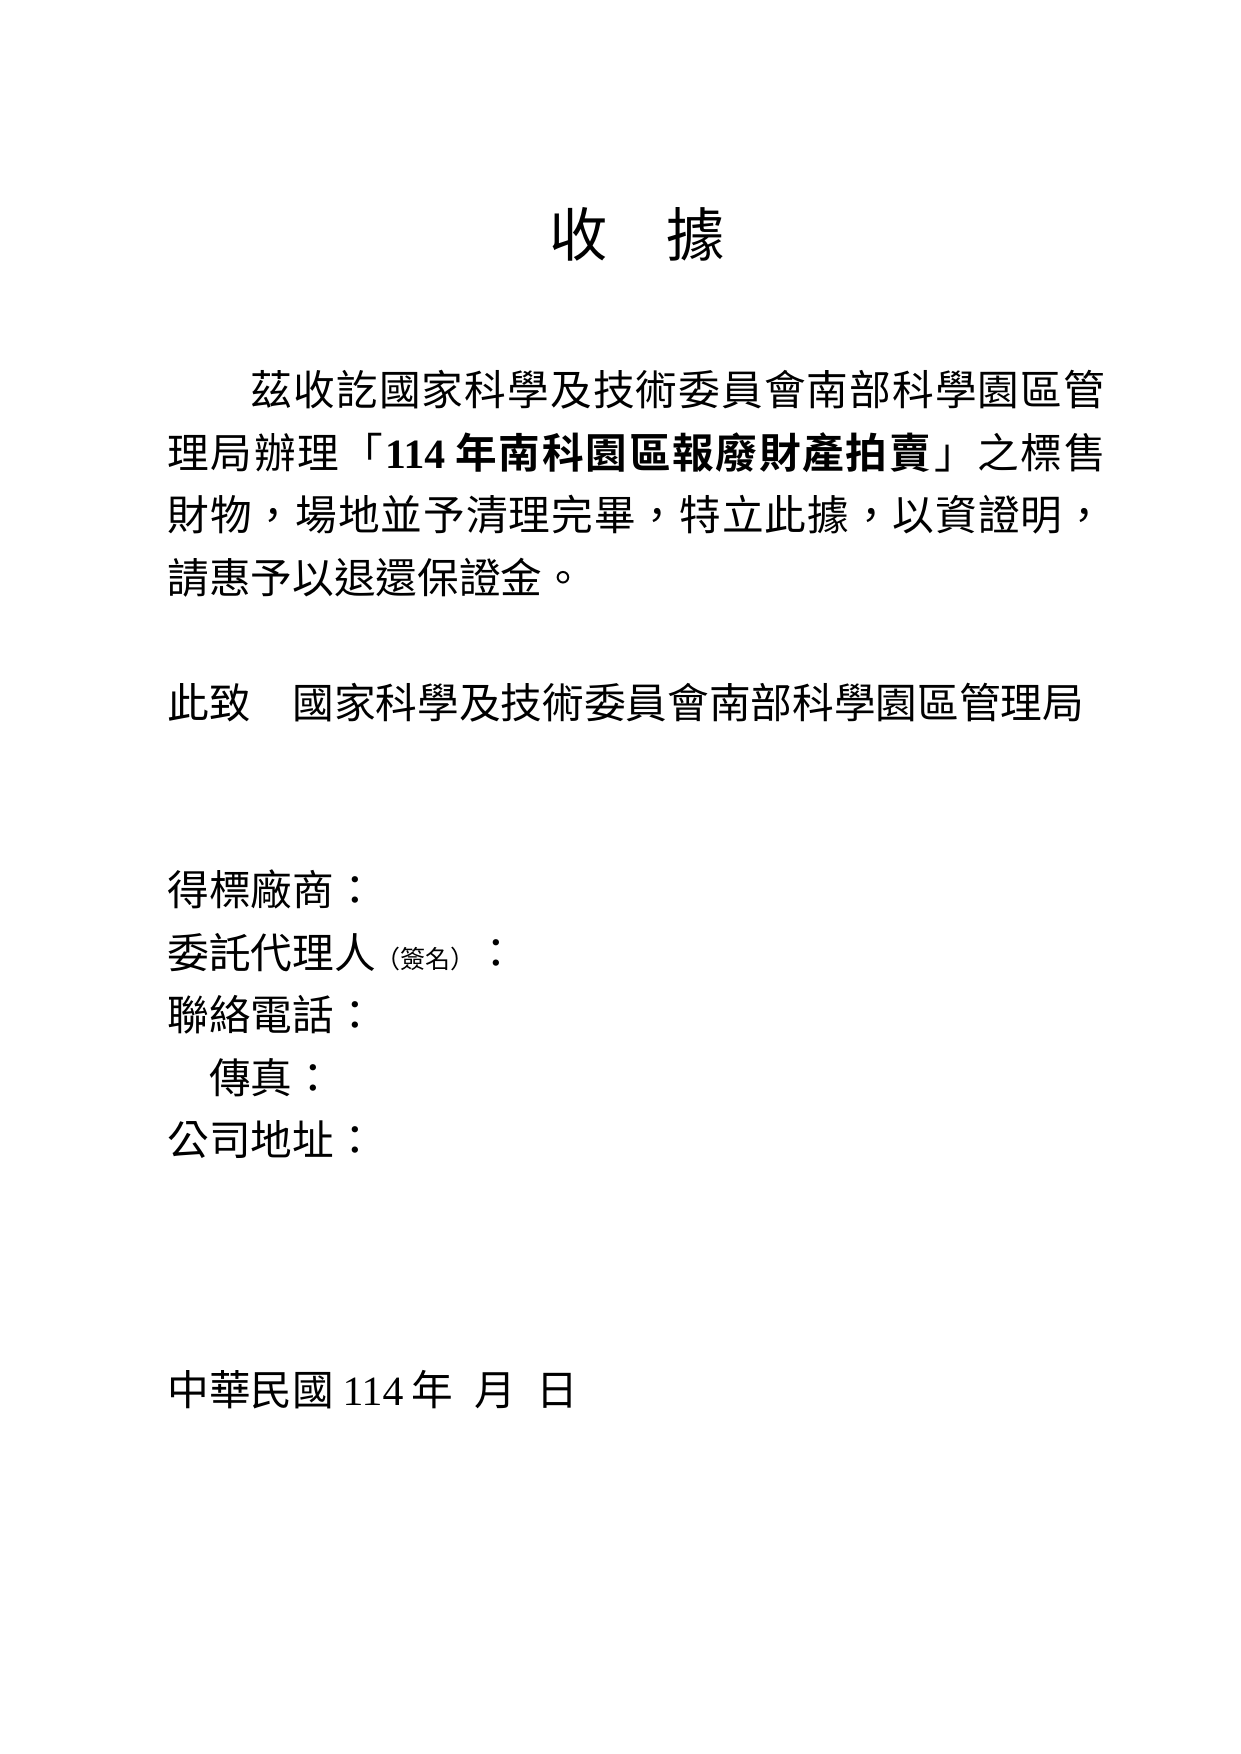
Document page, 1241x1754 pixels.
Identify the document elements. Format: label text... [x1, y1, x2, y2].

text 傳真： [167, 1033, 1106, 1096]
text 茲收訖國家科學及技術委員會南部科學園區管理局辦理「114年南科園區報廢財產拍賣」之標售財物，場地並予清理完畢，特立此據，以資證明，請惠予以退還保證金。 [167, 346, 1106, 596]
text 聯絡電話： [167, 971, 1106, 1033]
text 公司地址： [167, 1096, 1106, 1158]
text 委託代理人（簽名）： [167, 908, 1106, 971]
text 中華民國114年 月 日 [167, 1346, 1106, 1408]
text 此致 國家科學及技術委員會南部科學園區管理局 [167, 658, 1106, 721]
text 得標廠商： [167, 846, 1106, 908]
text 收 據 [167, 158, 1106, 283]
